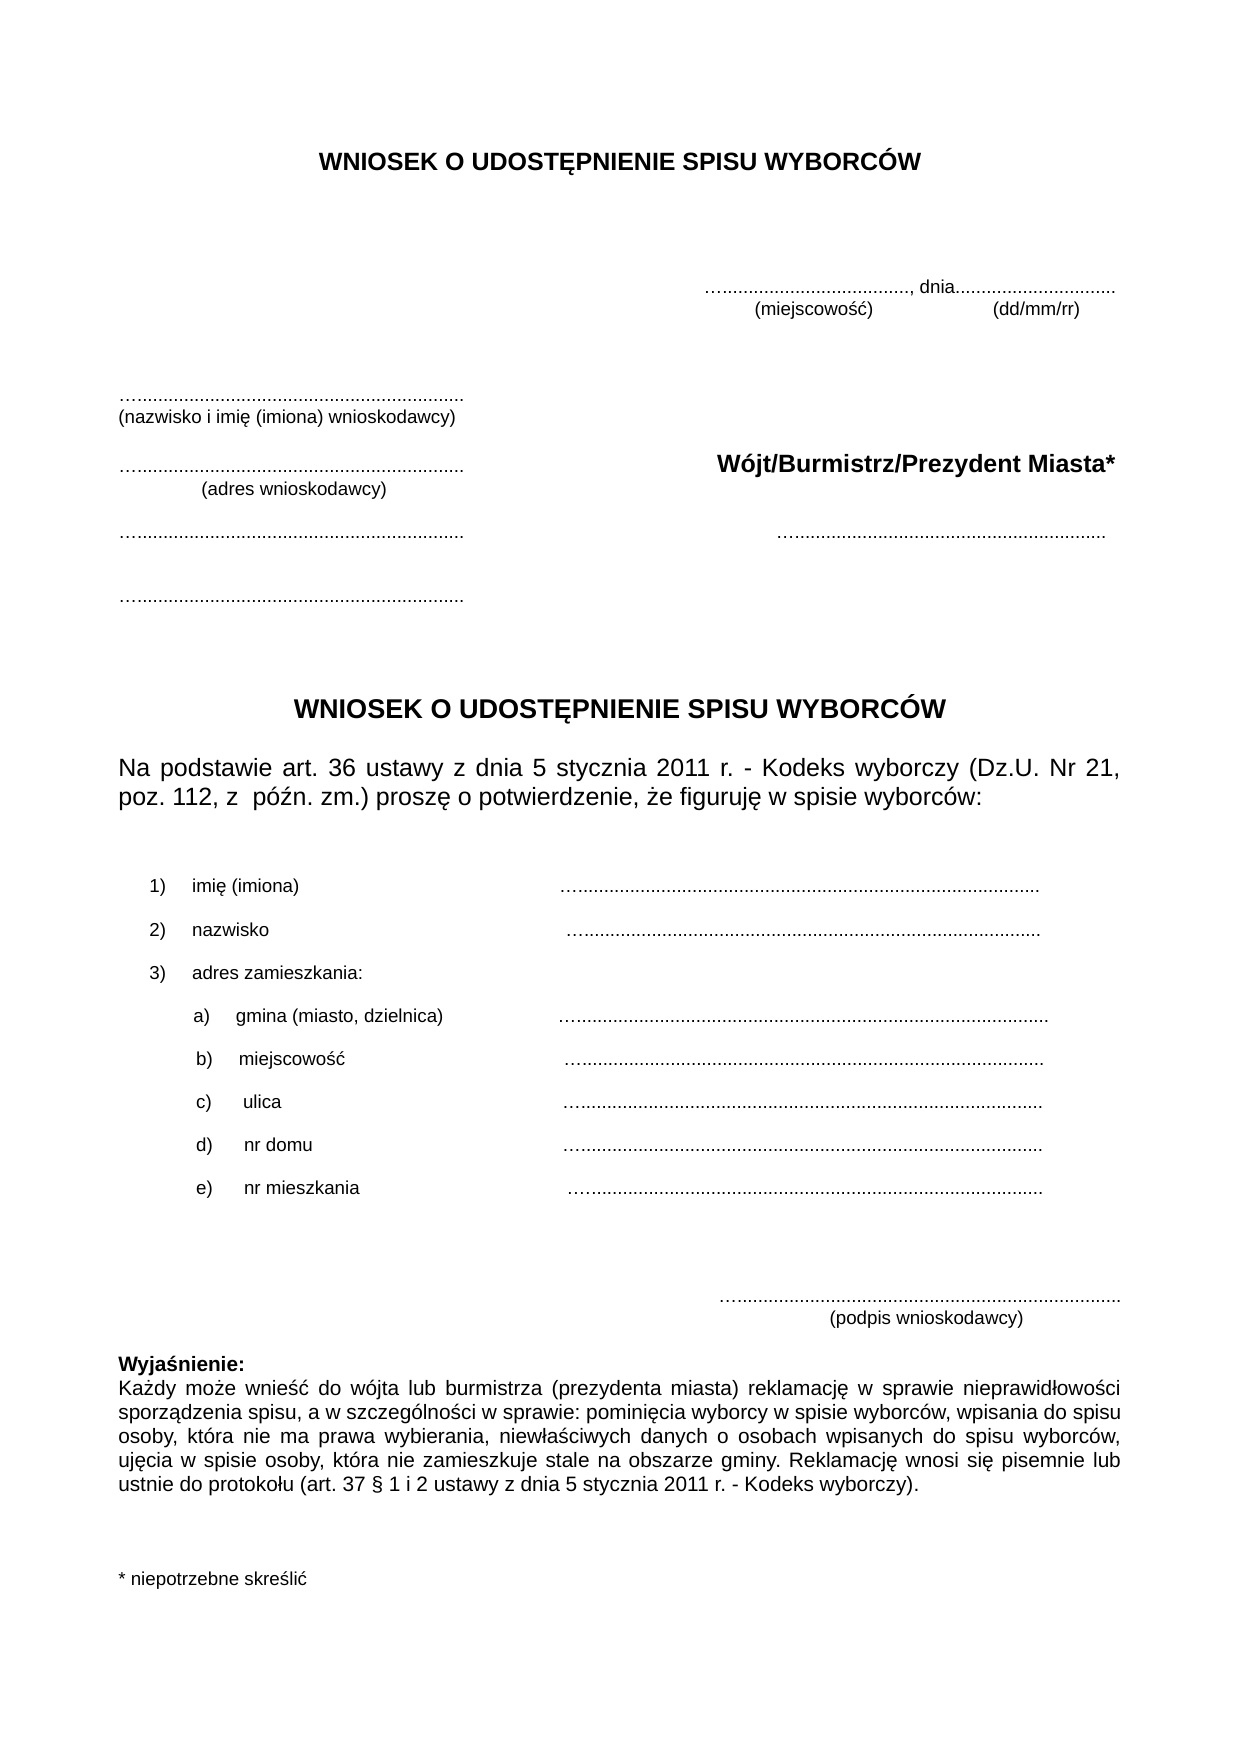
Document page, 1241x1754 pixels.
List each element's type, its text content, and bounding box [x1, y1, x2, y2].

text d) nr domu …......................................................................................... [118, 1134, 1122, 1156]
text WNIOSEK O UDOSTĘPNIENIE SPISU WYBORCÓW [118, 147, 1122, 176]
text Wyjaśnienie: [118, 1352, 1122, 1376]
text …...................................., dnia............................... [118, 276, 1122, 298]
text 2) nazwisko …........................................................................................ [118, 918, 1122, 940]
text …............................................................... [118, 384, 1122, 406]
text WNIOSEK O UDOSTĘPNIENIE SPISU WYBORCÓW [118, 693, 1122, 724]
text ….......................................................................... [118, 1285, 1122, 1307]
text b) miejscowość …......................................................................................... [118, 1048, 1122, 1069]
text (miejscowość) (dd/mm/rr) [118, 298, 1122, 319]
list a) gmina (miasto, dzielnica) …........................................................................................... [156, 1005, 1122, 1026]
text Każdy może wnieść do wójta lub burmistrza (prezydenta miasta) reklamację w sprawie nieprawidłowości sporządzenia spisu, a w szczególności w sprawie: pominięcia wyborcy w spisie wyborców, wpisania do spisu osoby, która nie ma prawa wybierania, niewłaściwych danych o osobach wpisanych do spisu wyborców, ujęcia w spisie osoby, która nie zamieszkuje stale na obszarze gminy. Reklamację wnosi się pisemnie lub ustnie do protokołu (art. 37 § 1 i 2 ustawy z dnia 5 stycznia 2011 r. - Kodeks wyborczy). [118, 1376, 1122, 1496]
text e) nr mieszkania .…....................................................................................... [118, 1177, 1122, 1199]
text …............................................................... …............................................................ [118, 521, 1122, 542]
text c) ulica …......................................................................................... [118, 1091, 1122, 1112]
text …............................................................... Wójt/Burmistrz/Prezydent Miasta* [118, 449, 1122, 477]
text …............................................................... [118, 585, 1122, 607]
text (podpis wnioskodawcy) [118, 1307, 1122, 1328]
text 1) imię (imiona) …......................................................................................... [118, 875, 1122, 897]
text (nazwisko i imię (imiona) wnioskodawcy) [118, 406, 1122, 427]
text (adres wnioskodawcy) [118, 477, 1122, 499]
text * niepotrzebne skreślić [118, 1568, 1122, 1589]
text Na podstawie art. 36 ustawy z dnia 5 stycznia 2011 r. - Kodeks wyborczy (Dz.U. Nr 21, poz. 112, z późn. zm.) proszę o potwierdzenie, że figuruję w spisie wyborców: [118, 753, 1122, 811]
text 3) adres zamieszkania: [118, 962, 1122, 983]
